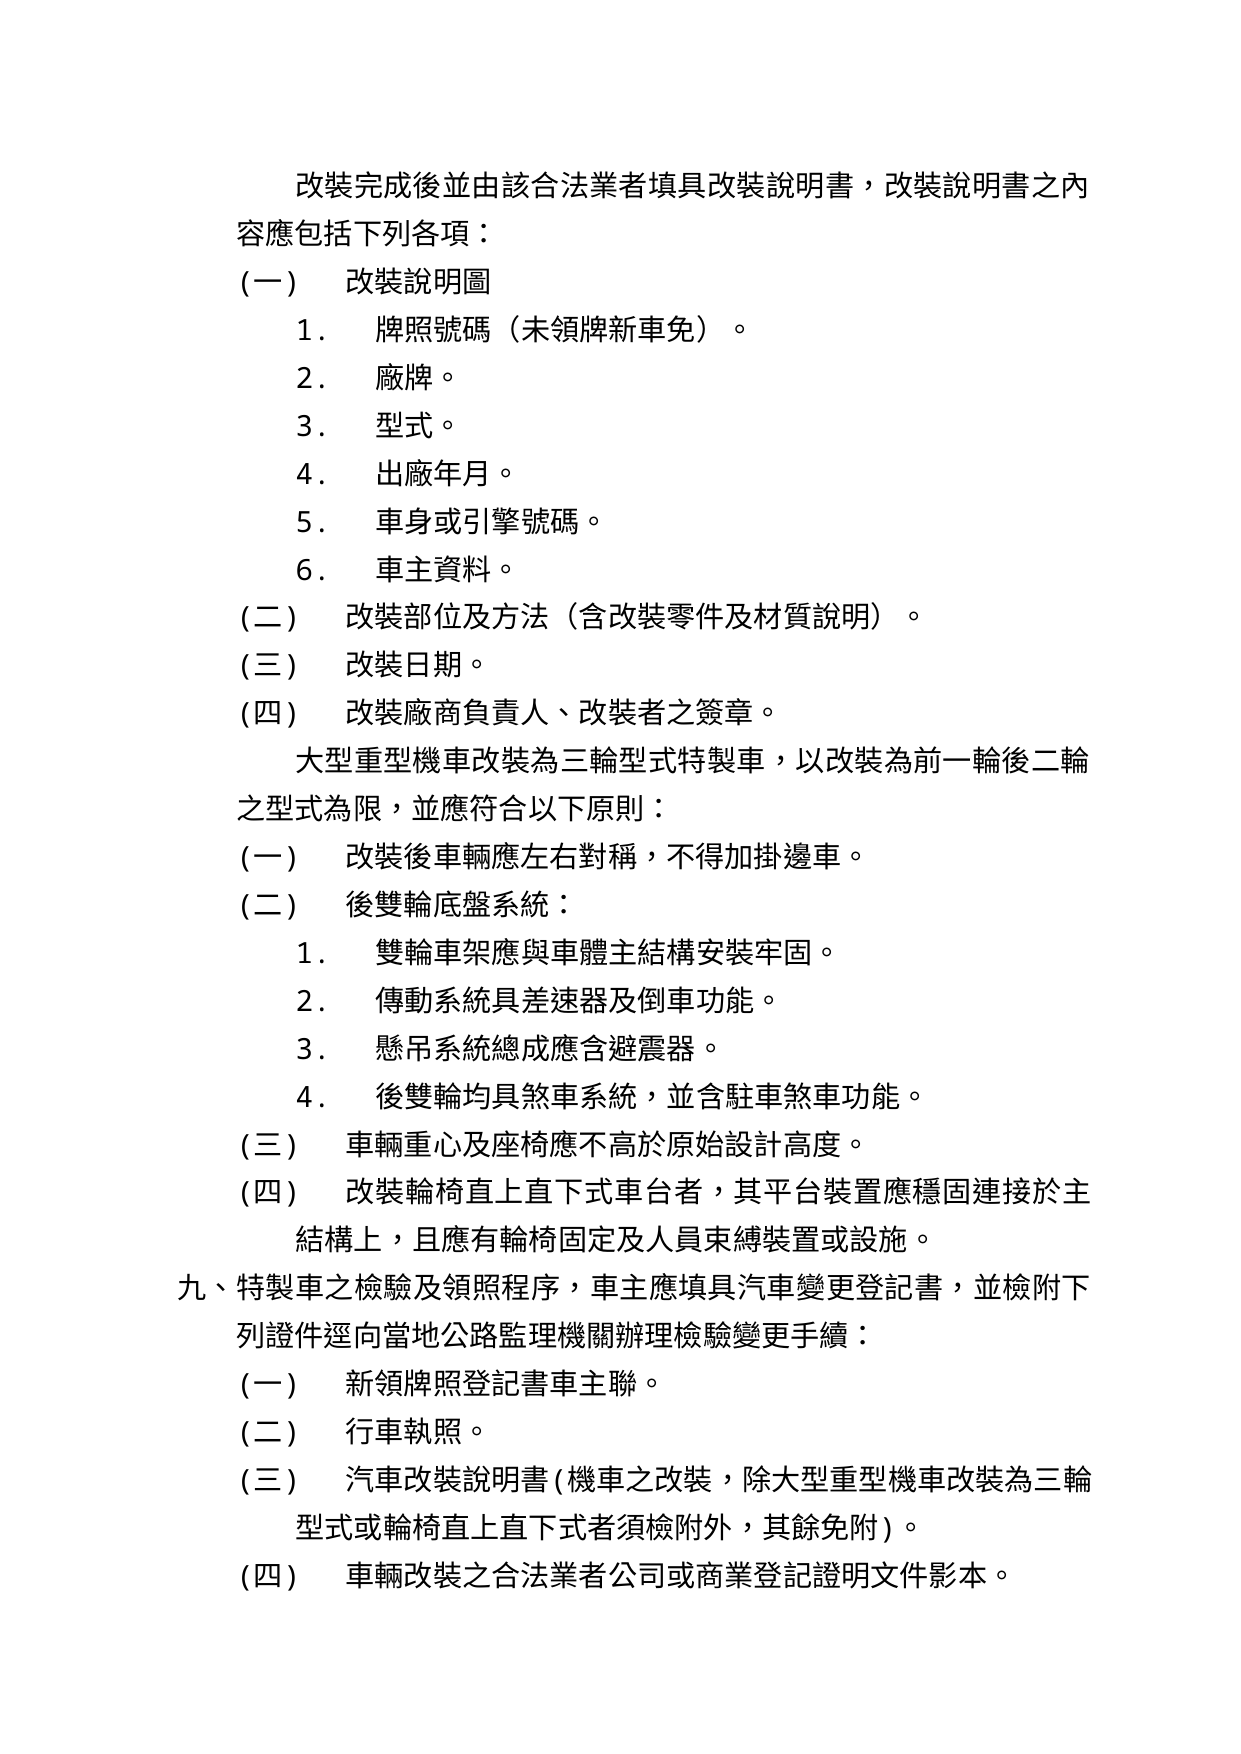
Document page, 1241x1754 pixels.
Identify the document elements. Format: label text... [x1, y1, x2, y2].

list 汽車改裝說明書(機車之改裝，除大型重型機車改裝為三輪型式或輪椅直上直下式者須檢附外，其餘免附)。 [236, 1452, 1092, 1548]
list 車輛改裝之合法業者公司或商業登記證明文件影本。 [236, 1548, 1092, 1596]
list 車身或引擎號碼。 [295, 494, 1092, 542]
list 出廠年月。 [295, 446, 1092, 494]
text 改裝完成後並由該合法業者填具改裝說明書，改裝說明書之內容應包括下列各項： [236, 158, 1092, 254]
list 廠牌。 [295, 350, 1092, 398]
list 後雙輪均具煞車系統，並含駐車煞車功能。 [295, 1069, 1092, 1117]
list 行車執照。 [236, 1404, 1092, 1452]
list 車主資料。 [295, 542, 1092, 589]
list 牌照號碼（未領牌新車免）。 [295, 302, 1092, 350]
list 特製車之檢驗及領照程序，車主應填具汽車變更登記書，並檢附下列證件逕向當地公路監理機關辦理檢驗變更手續： [177, 1260, 1092, 1356]
list 懸吊系統總成應含避震器。 [295, 1021, 1092, 1069]
list 傳動系統具差速器及倒車功能。 [295, 973, 1092, 1021]
list 雙輪車架應與車體主結構安裝牢固。 [295, 925, 1092, 973]
list 改裝日期。 [236, 637, 1092, 685]
list 改裝說明圖 [236, 254, 1092, 302]
list 改裝部位及方法（含改裝零件及材質說明）。 [236, 589, 1092, 637]
list 改裝後車輛應左右對稱，不得加掛邊車。 [236, 829, 1092, 877]
text 大型重型機車改裝為三輪型式特製車，以改裝為前一輪後二輪之型式為限，並應符合以下原則： [236, 733, 1092, 829]
list 改裝輪椅直上直下式車台者，其平台裝置應穩固連接於主結構上，且應有輪椅固定及人員束縛裝置或設施。 [236, 1164, 1092, 1260]
list 新領牌照登記書車主聯。 [236, 1356, 1092, 1404]
list 車輛重心及座椅應不高於原始設計高度。 [236, 1117, 1092, 1164]
list 型式。 [295, 398, 1092, 446]
list 後雙輪底盤系統： [236, 877, 1092, 925]
list 改裝廠商負責人、改裝者之簽章。 [236, 685, 1092, 733]
